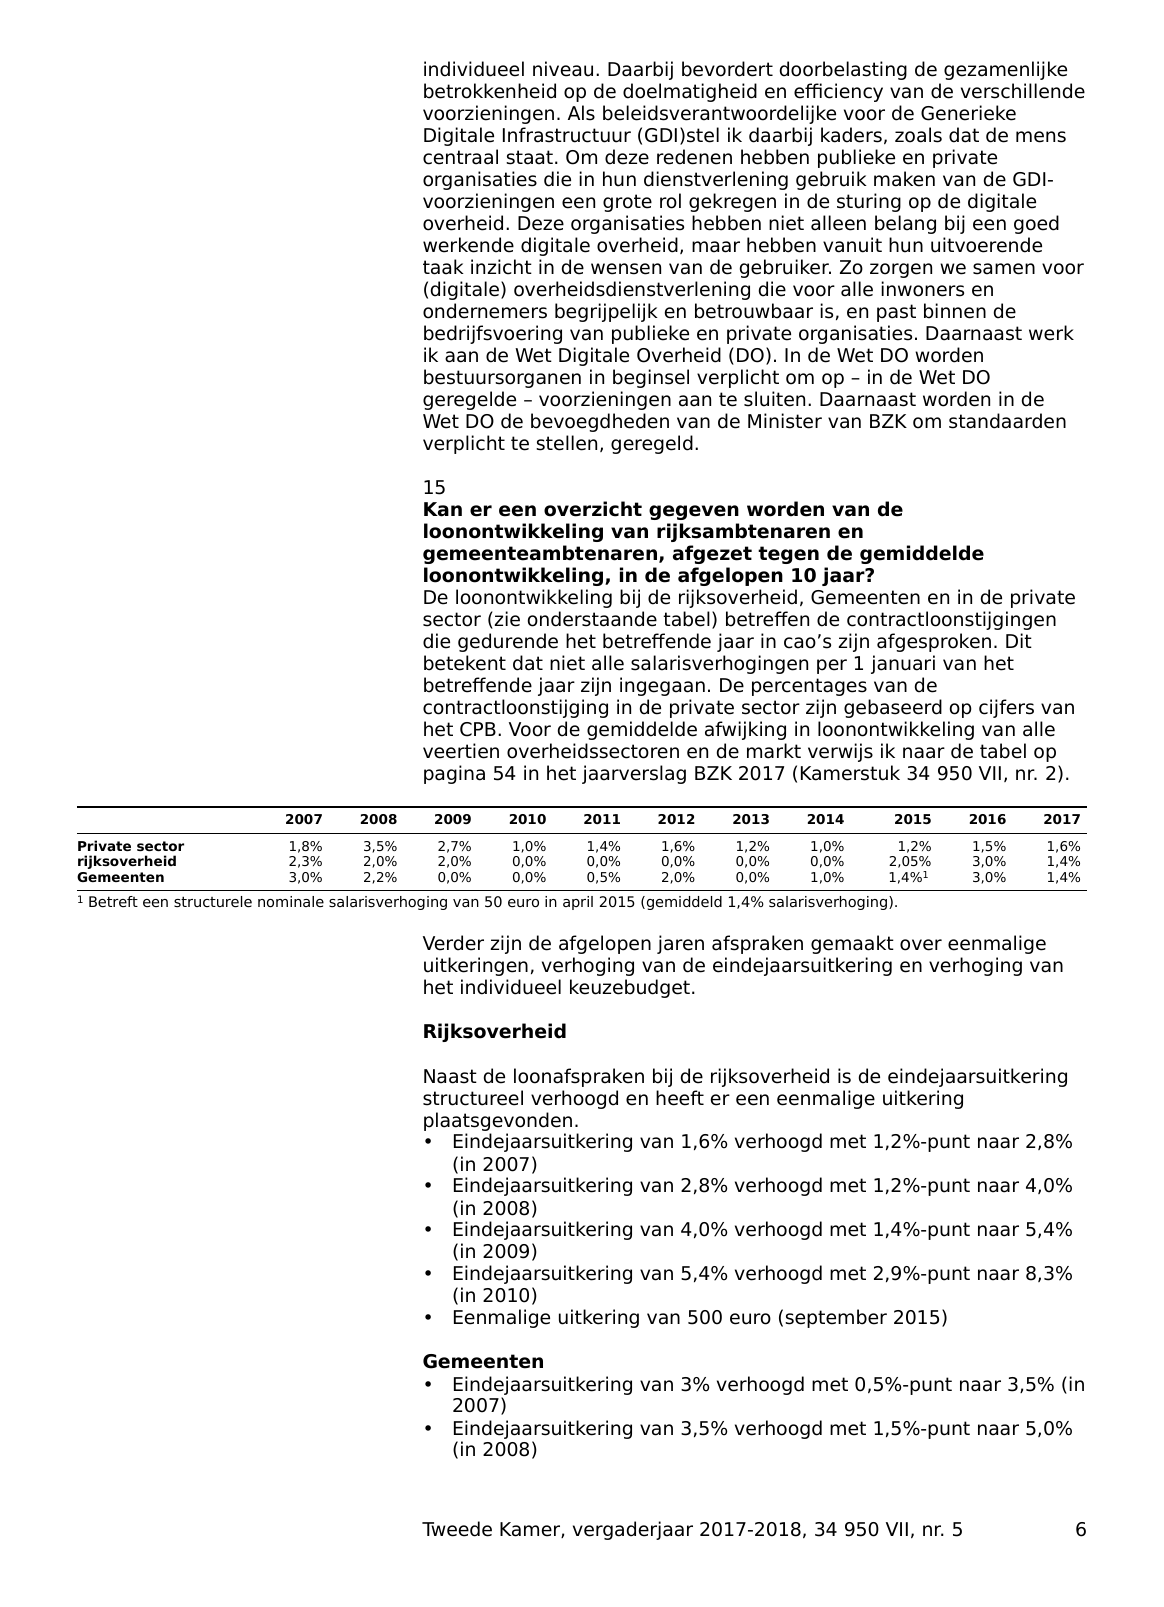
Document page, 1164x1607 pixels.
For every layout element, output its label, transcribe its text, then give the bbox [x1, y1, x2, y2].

text • Eindejaarsuitkering van 1,6% verhoogd met 1,2%-punt naar 2,8% (in 2007) [422, 1131, 1087, 1175]
table_header 2007 [254, 808, 328, 833]
table_cell 2,05% [850, 854, 937, 870]
table_cell 1,2% [850, 834, 937, 854]
table_header [77, 808, 254, 833]
table_cell 3,5% [329, 834, 403, 854]
table_header 2013 [701, 808, 776, 833]
table_cell 2,2% [329, 870, 403, 890]
table_cell 3,0% [254, 870, 328, 890]
table_cell 3,0% [938, 870, 1012, 890]
text • Eenmalige uitkering van 500 euro (september 2015) [422, 1307, 1087, 1329]
table_cell 1,8% [254, 834, 328, 854]
text • Eindejaarsuitkering van 2,8% verhoogd met 1,2%-punt naar 4,0% (in 2008) [422, 1175, 1087, 1219]
table_header 2010 [478, 808, 552, 833]
table_cell 2,3% [254, 854, 328, 870]
table_cell 1,4% [552, 834, 627, 854]
table_cell 0,0% [552, 854, 627, 870]
text • Eindejaarsuitkering van 3,5% verhoogd met 1,5%-punt naar 5,0% (in 2008) [422, 1417, 1087, 1461]
table_cell 0,0% [627, 854, 701, 870]
table_cell 1,0% [776, 870, 850, 890]
table_cell Private sector [77, 834, 254, 854]
table_cell 1,2% [701, 834, 776, 854]
table_cell 1,4% [1012, 854, 1087, 870]
table_cell 1,6% [627, 834, 701, 854]
table_header 2012 [627, 808, 701, 833]
table_header 2014 [776, 808, 850, 833]
table_header 2011 [552, 808, 627, 833]
text • Eindejaarsuitkering van 5,4% verhoogd met 2,9%-punt naar 8,3% (in 2010) [422, 1263, 1087, 1307]
table_cell 1,4%1 [850, 870, 937, 890]
table_cell 2,0% [403, 854, 477, 870]
table_cell 1,0% [776, 834, 850, 854]
table_header 2009 [403, 808, 477, 833]
table_cell 2,0% [627, 870, 701, 890]
table_cell 1,5% [938, 834, 1012, 854]
table_header 2016 [938, 808, 1012, 833]
table_cell 0,0% [478, 870, 552, 890]
table_cell 0,0% [403, 870, 477, 890]
text 15 [422, 477, 1087, 499]
table_cell 3,0% [938, 854, 1012, 870]
table_cell 0,0% [478, 854, 552, 870]
text individueel niveau. Daarbij bevordert doorbelasting de gezamenlijke betrokkenheid op de doelmatigheid en efficiency van de verschillende voorzieningen. Als beleidsverantwoordelijke voor de Generieke Digitale Infrastructuur (GDI)stel ik daarbij kaders, zoals dat de mens centraal staat. Om deze redenen hebben publieke en private organisaties die in hun dienstverlening gebruik maken van de GDI-voorzieningen een grote rol gekregen in de sturing op de digitale overheid. Deze organisaties hebben niet alleen belang bij een goed werkende digitale overheid, maar hebben vanuit hun uitvoerende taak inzicht in de wensen van de gebruiker. Zo zorgen we samen voor (digitale) overheidsdienstverlening die voor alle inwoners en ondernemers begrijpelijk en betrouwbaar is, en past binnen de bedrijfsvoering van publieke en private organisaties. Daarnaast werk ik aan de Wet Digitale Overheid (DO). In de Wet DO worden bestuursorganen in beginsel verplicht om op – in de Wet DO geregelde – voorzieningen aan te sluiten. Daarnaast worden in de Wet DO de bevoegdheden van de Minister van BZK om standaarden verplicht te stellen, geregeld. [422, 59, 1087, 455]
table_header 2008 [329, 808, 403, 833]
text Verder zijn de afgelopen jaren afspraken gemaakt over eenmalige uitkeringen, verhoging van de eindejaarsuitkering en verhoging van het individueel keuzebudget. [422, 933, 1087, 999]
text Kan er een overzicht gegeven worden van de loonontwikkeling van rijksambtenaren en gemeenteambtenaren, afgezet tegen de gemiddelde loonontwikkeling, in de afgelopen 10 jaar? [422, 499, 1087, 587]
subtitle Rijksoverheid [422, 1021, 1087, 1043]
table_cell 0,0% [701, 870, 776, 890]
table_cell 1,4% [1012, 870, 1087, 890]
text Naast de loonafspraken bij de rijksoverheid is de eindejaarsuitkering structureel verhoogd en heeft er een eenmalige uitkering plaatsgevonden. [422, 1066, 1087, 1131]
table_cell 0,5% [552, 870, 627, 890]
subtitle Gemeenten [422, 1351, 1087, 1373]
table_cell 2,7% [403, 834, 477, 854]
text • Eindejaarsuitkering van 3% verhoogd met 0,5%-punt naar 3,5% (in 2007) [422, 1373, 1087, 1417]
table_cell 1,6% [1012, 834, 1087, 854]
table_cell 1,0% [478, 834, 552, 854]
table_cell rijksoverheid [77, 854, 254, 870]
text • Eindejaarsuitkering van 4,0% verhoogd met 1,4%-punt naar 5,4% (in 2009) [422, 1219, 1087, 1263]
table_cell 0,0% [701, 854, 776, 870]
table_cell 2,0% [329, 854, 403, 870]
table_header 2017 [1012, 808, 1087, 833]
table_header 2015 [850, 808, 937, 833]
text De loonontwikkeling bij de rijksoverheid, Gemeenten en in de private sector (zie onderstaande tabel) betreffen de contractloonstijgingen die gedurende het betreffende jaar in cao’s zijn afgesproken. Dit betekent dat niet alle salarisverhogingen per 1 januari van het betreffende jaar zijn ingegaan. De percentages van de contractloonstijging in de private sector zijn gebaseerd op cijfers van het CPB. Voor de gemiddelde afwijking in loonontwikkeling van alle veertien overheidssectoren en de markt verwijs ik naar de tabel op pagina 54 in het jaarverslag BZK 2017 (Kamerstuk 34 950 VII, nr. 2). [422, 587, 1087, 784]
table_cell 1 Betreft een structurele nominale salarisverhoging van 50 euro in april 2015 (gemiddeld 1,4% salarisverhoging). [77, 891, 1087, 911]
table_cell 0,0% [776, 854, 850, 870]
table_cell Gemeenten [77, 870, 254, 890]
